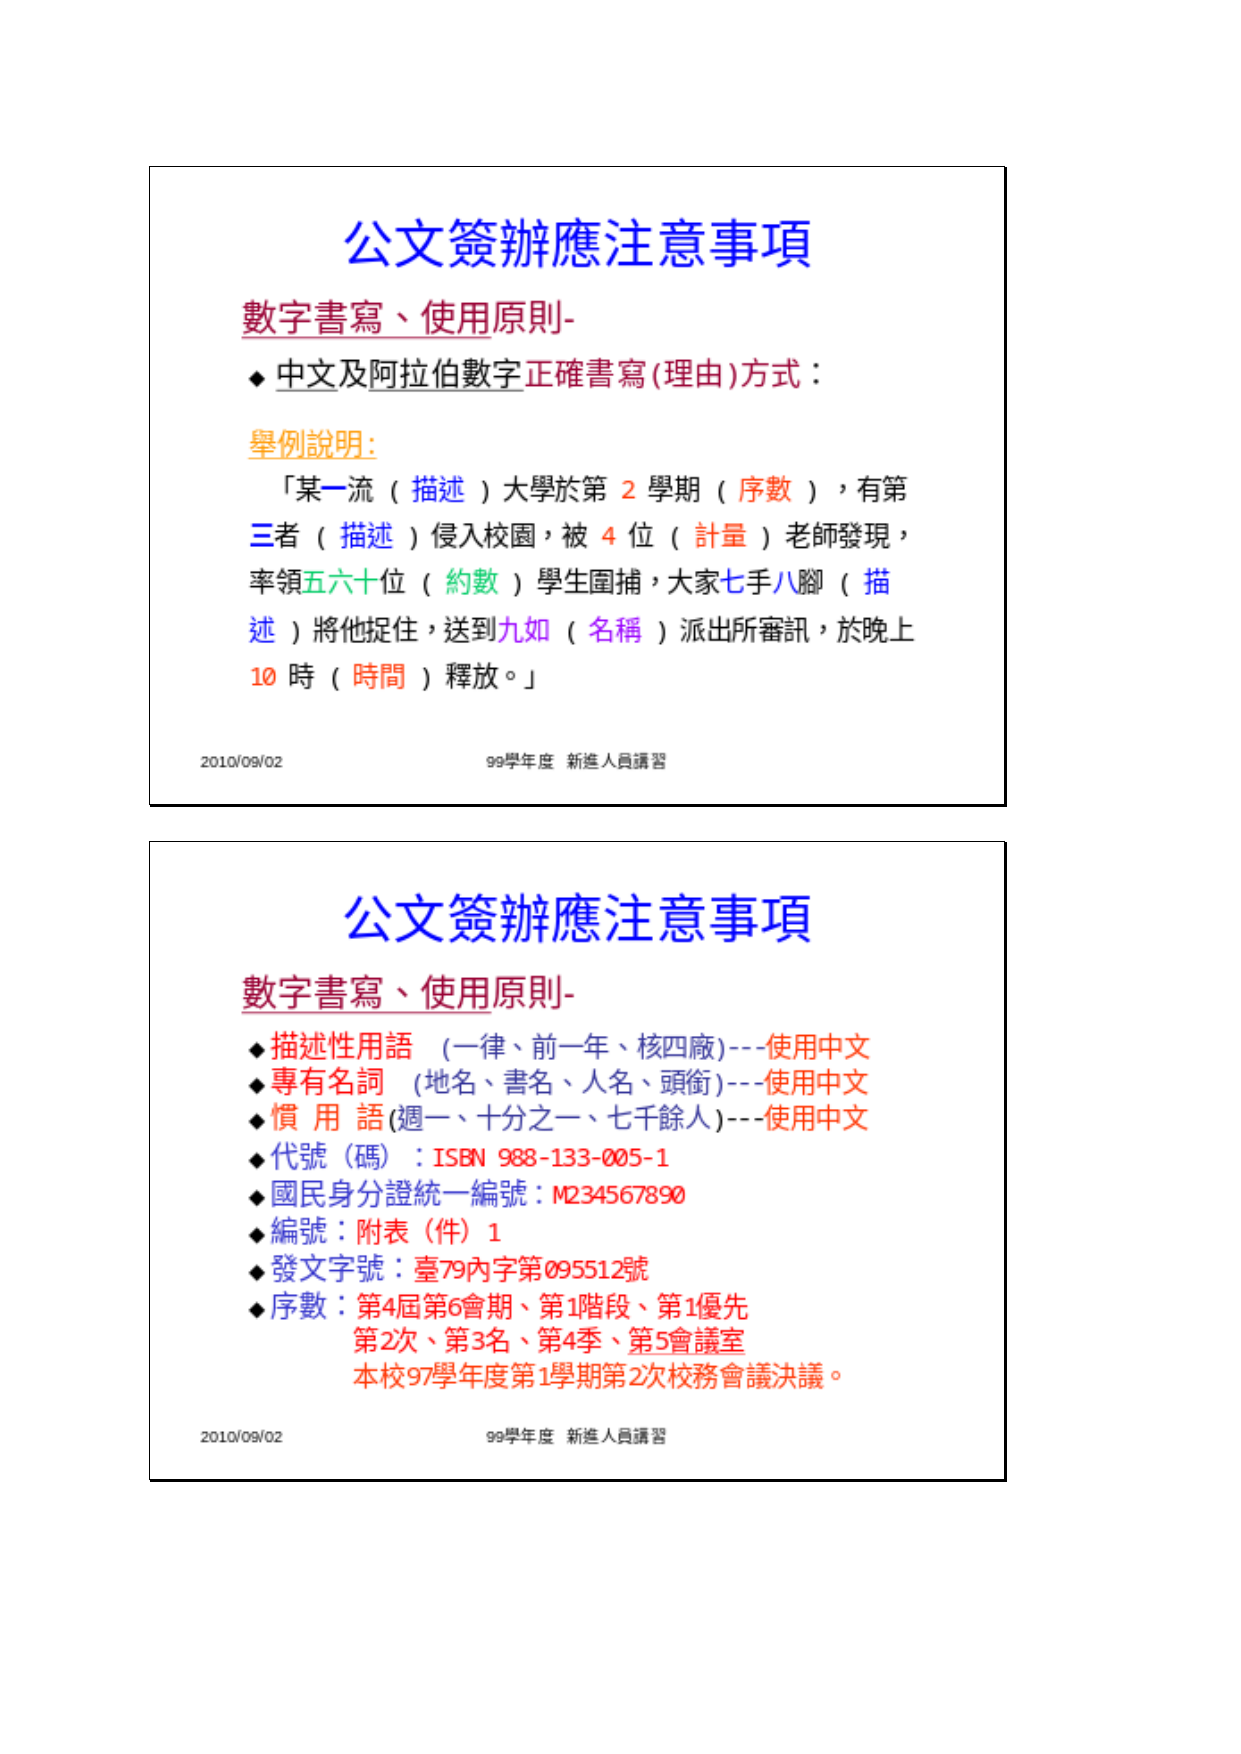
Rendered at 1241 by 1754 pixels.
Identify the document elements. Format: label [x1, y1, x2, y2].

table_cell [145, 165, 1010, 839]
table_cell [145, 840, 1010, 1514]
